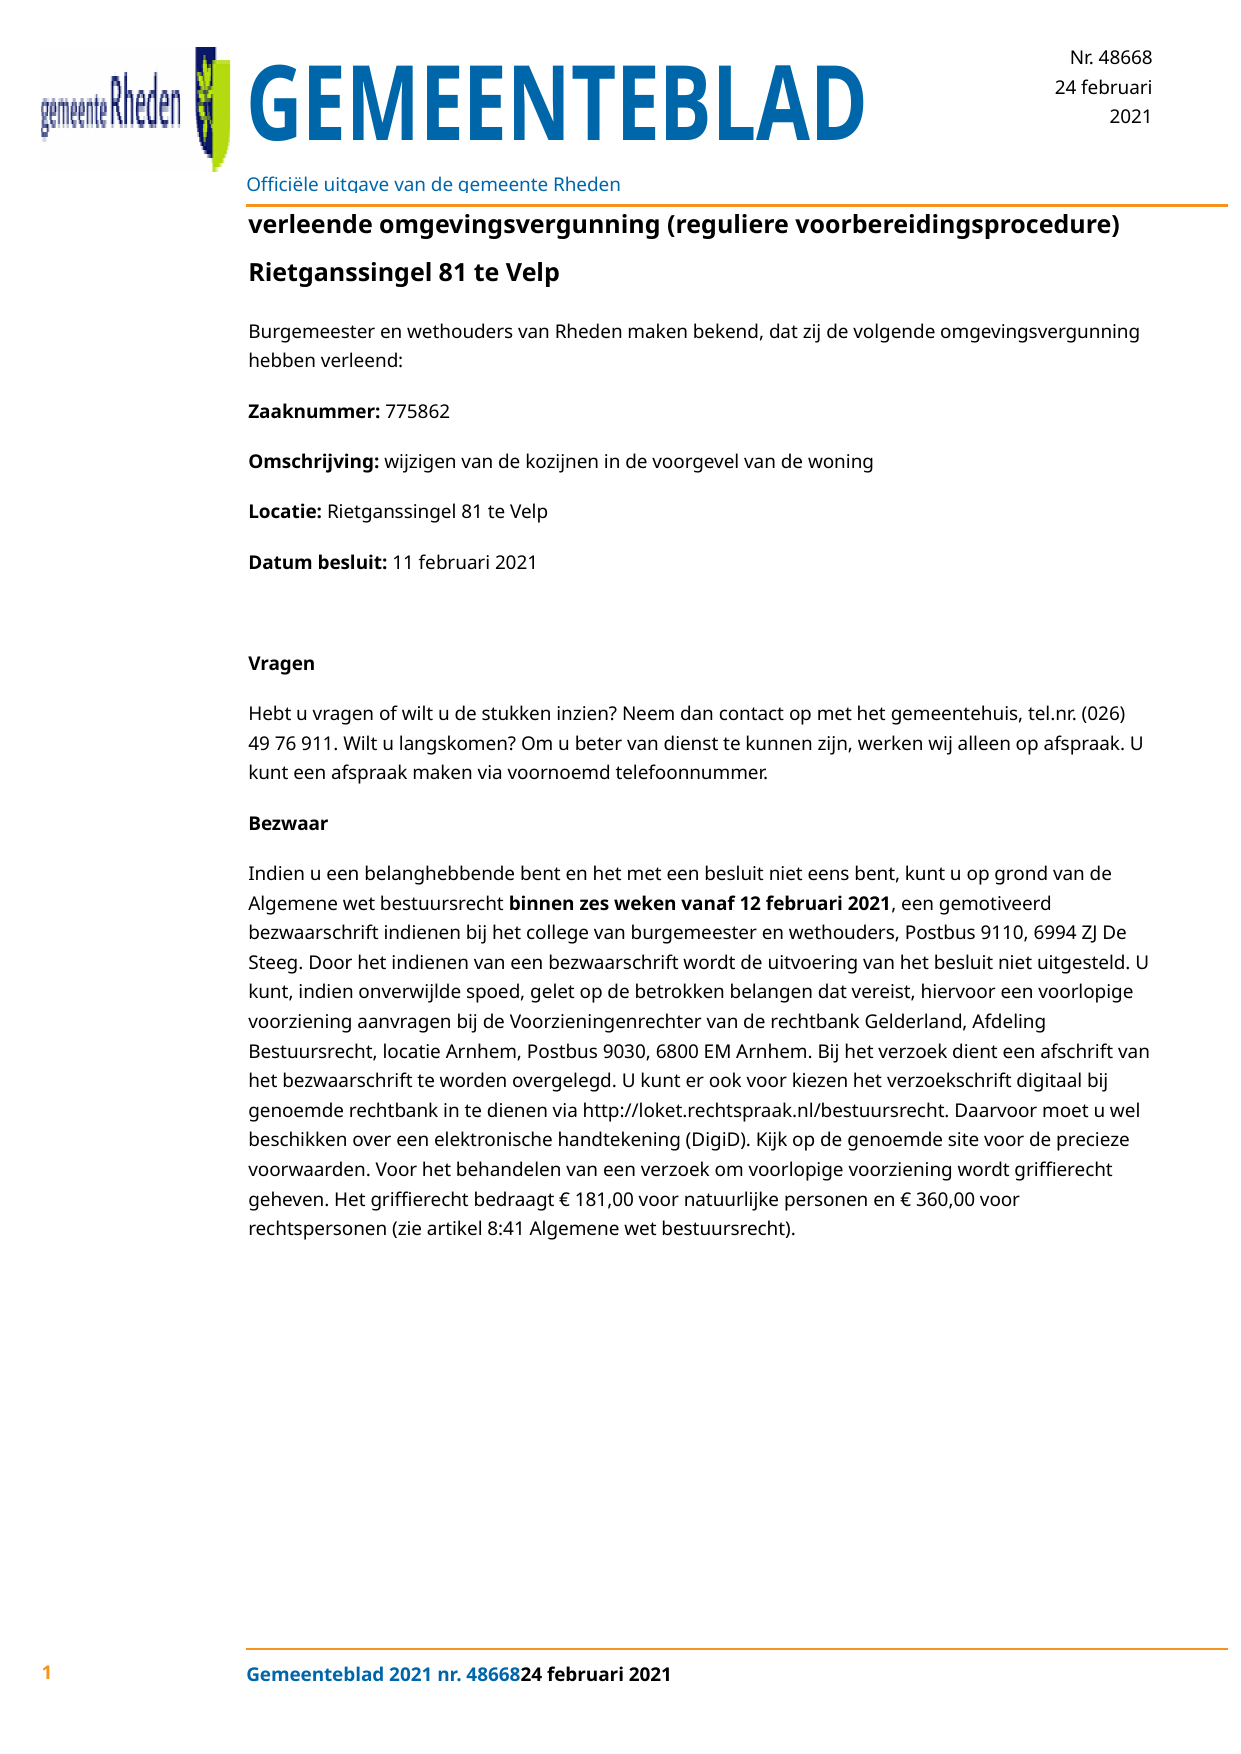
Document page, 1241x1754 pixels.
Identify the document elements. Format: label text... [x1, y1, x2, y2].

picture [41, 47, 231, 172]
text Datum besluit: 11 februari 2021 [248, 549, 1152, 575]
text verleende omgevingsvergunning (reguliere voorbereidingsprocedure) Rietganssingel 81 te Velp [248, 207, 1152, 288]
text Omschrijving: wijzigen van de kozijnen in de voorgevel van de woning [248, 448, 1152, 474]
text Indien u een belanghebbende bent en het met een besluit niet eens bent, kunt u op grond van de Algemene wet bestuursrecht binnen zes weken vanaf 12 februari 2021, een gemotiveerd bezwaarschrift indienen bij het college van burgemeester en wethouders, Postbus 9110, 6994 ZJ De Steeg. Door het indienen van een bezwaarschrift wordt de uitvoering van het besluit niet uitgesteld. U kunt, indien onverwijlde spoed, gelet op de betrokken belangen dat vereist, hiervoor een voorlopige voorziening aanvragen bij de Voorzieningenrechter van de rechtbank Gelderland, Afdeling Bestuursrecht, locatie Arnhem, Postbus 9030, 6800 EM Arnhem. Bij het verzoek dient een afschrift van het bezwaarschrift te worden overgelegd. U kunt er ook voor kiezen het verzoekschrift digitaal bij genoemde rechtbank in te dienen via http://loket.rechtspraak.nl/bestuursrecht. Daarvoor moet u wel beschikken over een elektronische handtekening (DigiD). Kijk op de genoemde site voor de precieze voorwaarden. Voor het behandelen van een verzoek om voorlopige voorziening wordt griffierecht geheven. Het griffierecht bedraagt € 181,00 voor natuurlijke personen en € 360,00 voor rechtspersonen (zie artikel 8:41 Algemene wet bestuursrecht). [248, 860, 1152, 1241]
text Zaaknummer: 775862 [248, 398, 1152, 424]
text Vragen [248, 650, 1152, 676]
text Locatie: Rietganssingel 81 te Velp [248, 499, 1152, 524]
text Burgemeester en wethouders van Rheden maken bekend, dat zij de volgende omgevingsvergunning hebben verleend: [248, 318, 1152, 373]
text Hebt u vragen of wilt u de stukken inzien? Neem dan contact op met het gemeentehuis, tel.nr. (026) 49 76 911. Wilt u langskomen? Om u beter van dienst te kunnen zijn, werken wij alleen op afspraak. U kunt een afspraak maken via voornoemd telefoonnummer. [248, 700, 1152, 785]
text Bezwaar [248, 810, 1152, 836]
